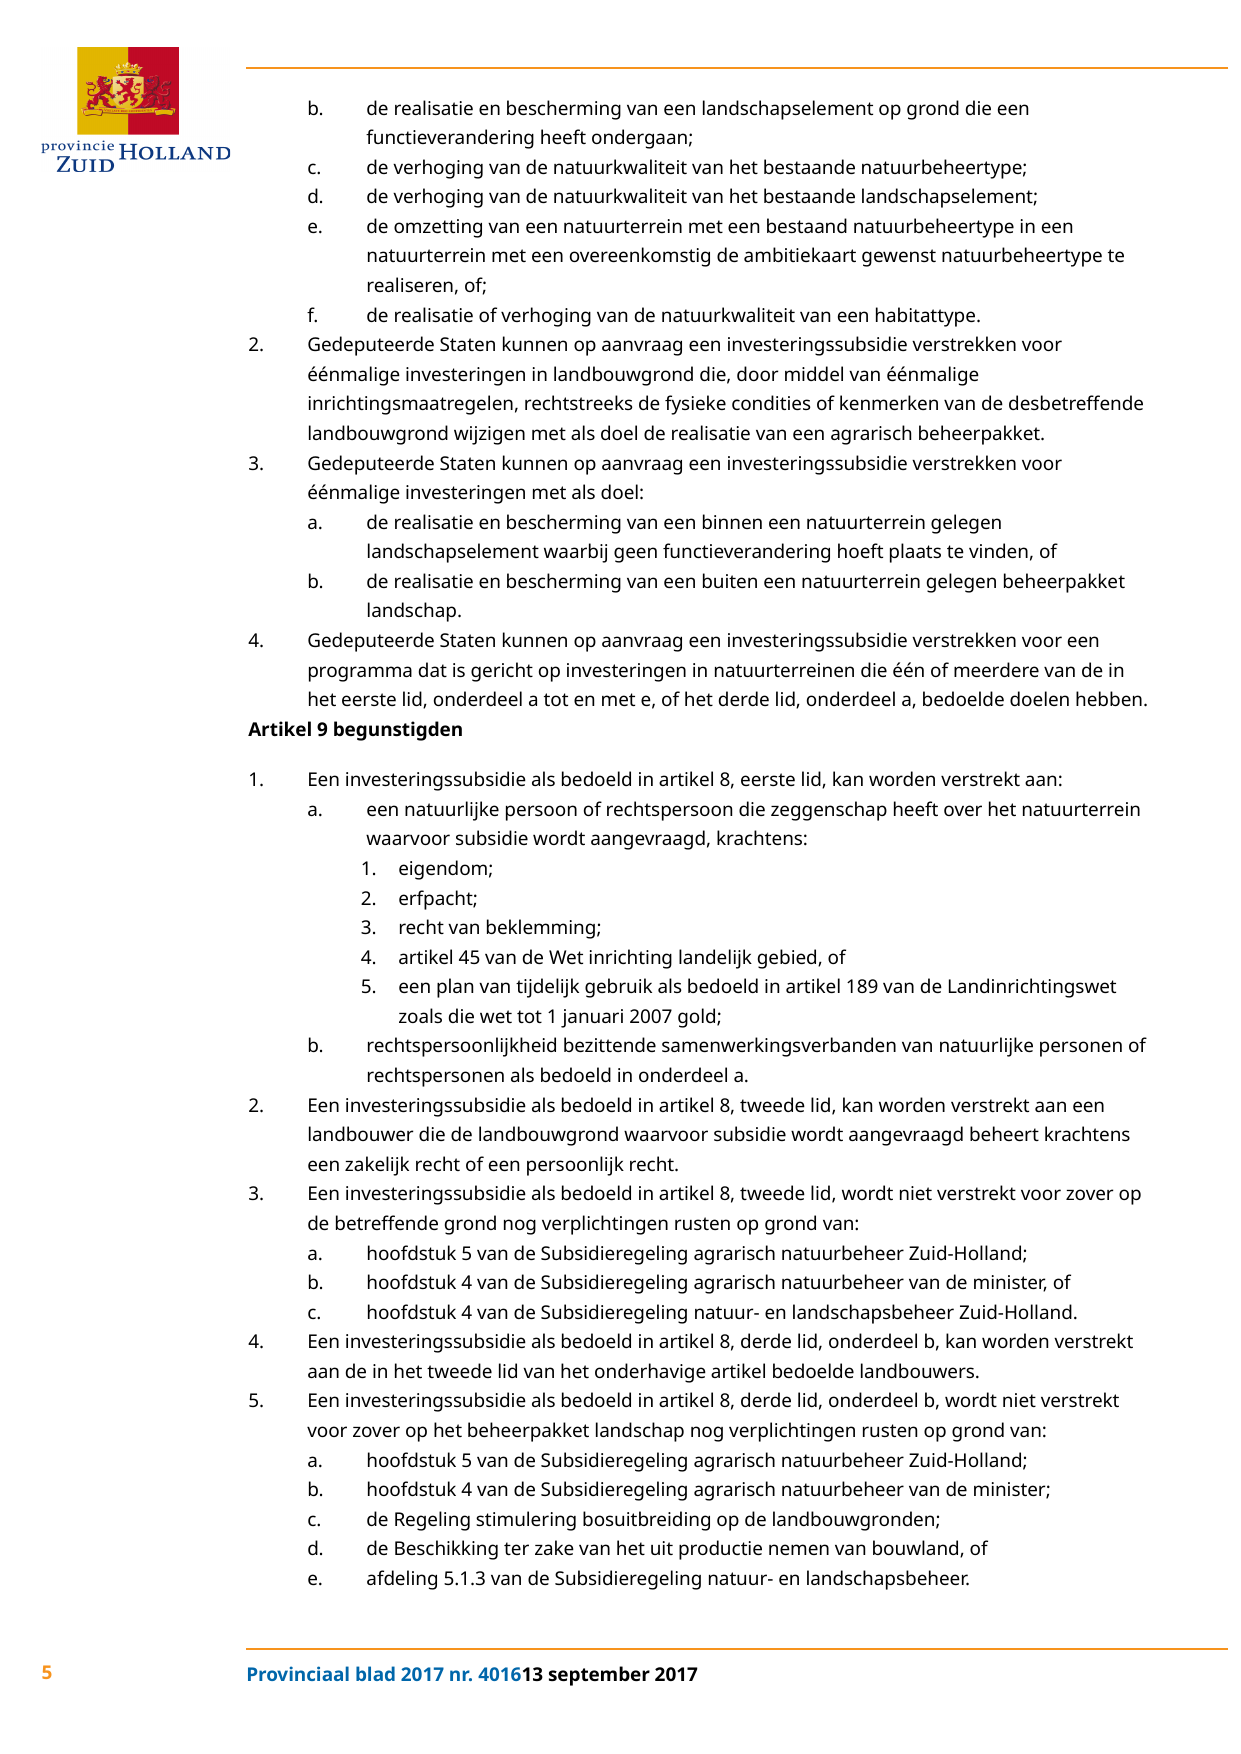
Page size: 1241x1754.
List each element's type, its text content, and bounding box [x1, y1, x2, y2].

list de realisatie en bescherming van een buiten een natuurterrein gelegen beheerpakket landschap. [307, 568, 1152, 623]
list een natuurlijke persoon of rechtspersoon die zeggenschap heeft over het natuurterrein waarvoor subsidie wordt aangevraagd, krachtens: [307, 796, 1152, 851]
list Een investeringssubsidie als bedoeld in artikel 8, derde lid, onderdeel b, kan worden verstrekt aan de in het tweede lid van het onderhavige artikel bedoelde landbouwers. [248, 1328, 1152, 1384]
list eigendom; [361, 855, 1152, 881]
list erfpacht; [361, 885, 1152, 911]
list Een investeringssubsidie als bedoeld in artikel 8, tweede lid, kan worden verstrekt aan een landbouwer die de landbouwgrond waarvoor subsidie wordt aangevraagd beheert krachtens een zakelijk recht of een persoonlijk recht. [248, 1092, 1152, 1177]
list Gedeputeerde Staten kunnen op aanvraag een investeringssubsidie verstrekken voor een programma dat is gericht op investeringen in natuurterreinen die één of meerdere van de in het eerste lid, onderdeel a tot en met e, of het derde lid, onderdeel a, bedoelde doelen hebben. [248, 627, 1152, 712]
list de verhoging van de natuurkwaliteit van het bestaande natuurbeheertype; [307, 154, 1152, 180]
list Een investeringssubsidie als bedoeld in artikel 8, eerste lid, kan worden verstrekt aan: [248, 766, 1152, 792]
list hoofdstuk 4 van de Subsidieregeling agrarisch natuurbeheer van de minister; [307, 1476, 1152, 1502]
list Een investeringssubsidie als bedoeld in artikel 8, tweede lid, wordt niet verstrekt voor zover op de betreffende grond nog verplichtingen rusten op grond van: [248, 1181, 1152, 1236]
list artikel 45 van de Wet inrichting landelijk gebied, of [361, 944, 1152, 970]
text Artikel 9 begunstigden [248, 716, 1152, 742]
list rechtspersoonlijkheid bezittende samenwerkingsverbanden van natuurlijke personen of rechtspersonen als bedoeld in onderdeel a. [307, 1033, 1152, 1088]
list recht van beklemming; [361, 914, 1152, 940]
list de Beschikking ter zake van het uit productie nemen van bouwland, of [307, 1536, 1152, 1561]
list hoofdstuk 4 van de Subsidieregeling agrarisch natuurbeheer van de minister, of [307, 1269, 1152, 1295]
list afdeling 5.1.3 van de Subsidieregeling natuur- en landschapsbeheer. [307, 1565, 1152, 1591]
picture [41, 47, 231, 172]
list een plan van tijdelijk gebruik als bedoeld in artikel 189 van de Landinrichtingswet zoals die wet tot 1 januari 2007 gold; [361, 973, 1152, 1029]
list de realisatie en bescherming van een landschapselement op grond die een functieverandering heeft ondergaan; [307, 95, 1152, 150]
list de realisatie of verhoging van de natuurkwaliteit van een habitattype. [307, 302, 1152, 328]
list de Regeling stimulering bosuitbreiding op de landbouwgronden; [307, 1506, 1152, 1532]
list hoofdstuk 4 van de Subsidieregeling natuur- en landschapsbeheer Zuid-Holland. [307, 1299, 1152, 1325]
list de verhoging van de natuurkwaliteit van het bestaande landschapselement; [307, 183, 1152, 209]
list hoofdstuk 5 van de Subsidieregeling agrarisch natuurbeheer Zuid-Holland; [307, 1447, 1152, 1473]
list de realisatie en bescherming van een binnen een natuurterrein gelegen landschapselement waarbij geen functieverandering hoeft plaats te vinden, of [307, 509, 1152, 564]
list Een investeringssubsidie als bedoeld in artikel 8, derde lid, onderdeel b, wordt niet verstrekt voor zover op het beheerpakket landschap nog verplichtingen rusten op grond van: [248, 1388, 1152, 1443]
list de omzetting van een natuurterrein met een bestaand natuurbeheertype in een natuurterrein met een overeenkomstig de ambitiekaart gewenst natuurbeheertype te realiseren, of; [307, 213, 1152, 298]
list Gedeputeerde Staten kunnen op aanvraag een investeringssubsidie verstrekken voor éénmalige investeringen met als doel: [248, 450, 1152, 505]
list hoofdstuk 5 van de Subsidieregeling agrarisch natuurbeheer Zuid-Holland; [307, 1240, 1152, 1266]
list Gedeputeerde Staten kunnen op aanvraag een investeringssubsidie verstrekken voor éénmalige investeringen in landbouwgrond die, door middel van éénmalige inrichtingsmaatregelen, rechtstreeks de fysieke condities of kenmerken van de desbetreffende landbouwgrond wijzigen met als doel de realisatie van een agrarisch beheerpakket. [248, 331, 1152, 446]
